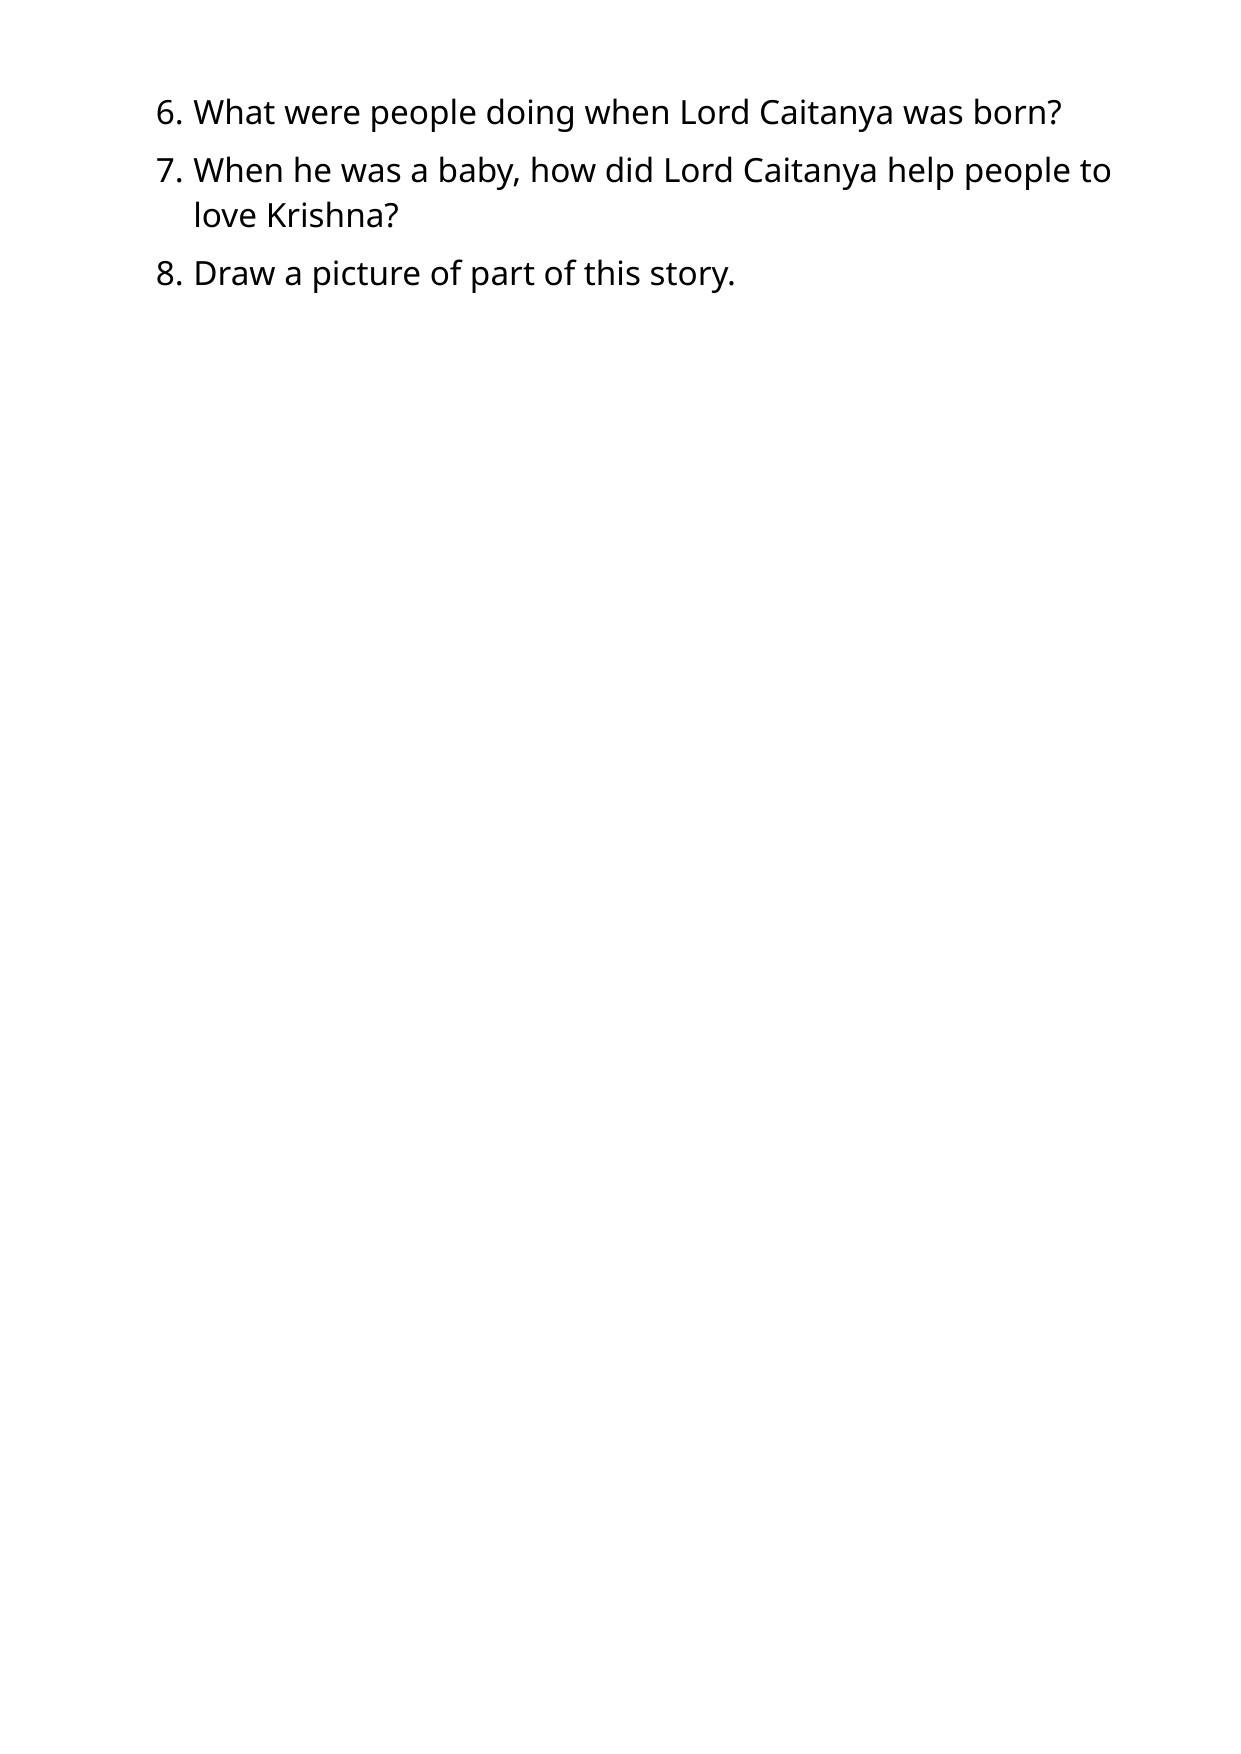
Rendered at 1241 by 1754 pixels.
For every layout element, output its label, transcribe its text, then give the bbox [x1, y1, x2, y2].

list What were people doing when Lord Caitanya was born? [156, 88, 1122, 134]
list When he was a baby, how did Lord Caitanya help people to love Krishna? [156, 146, 1122, 237]
list Draw a picture of part of this story. [156, 250, 1122, 295]
